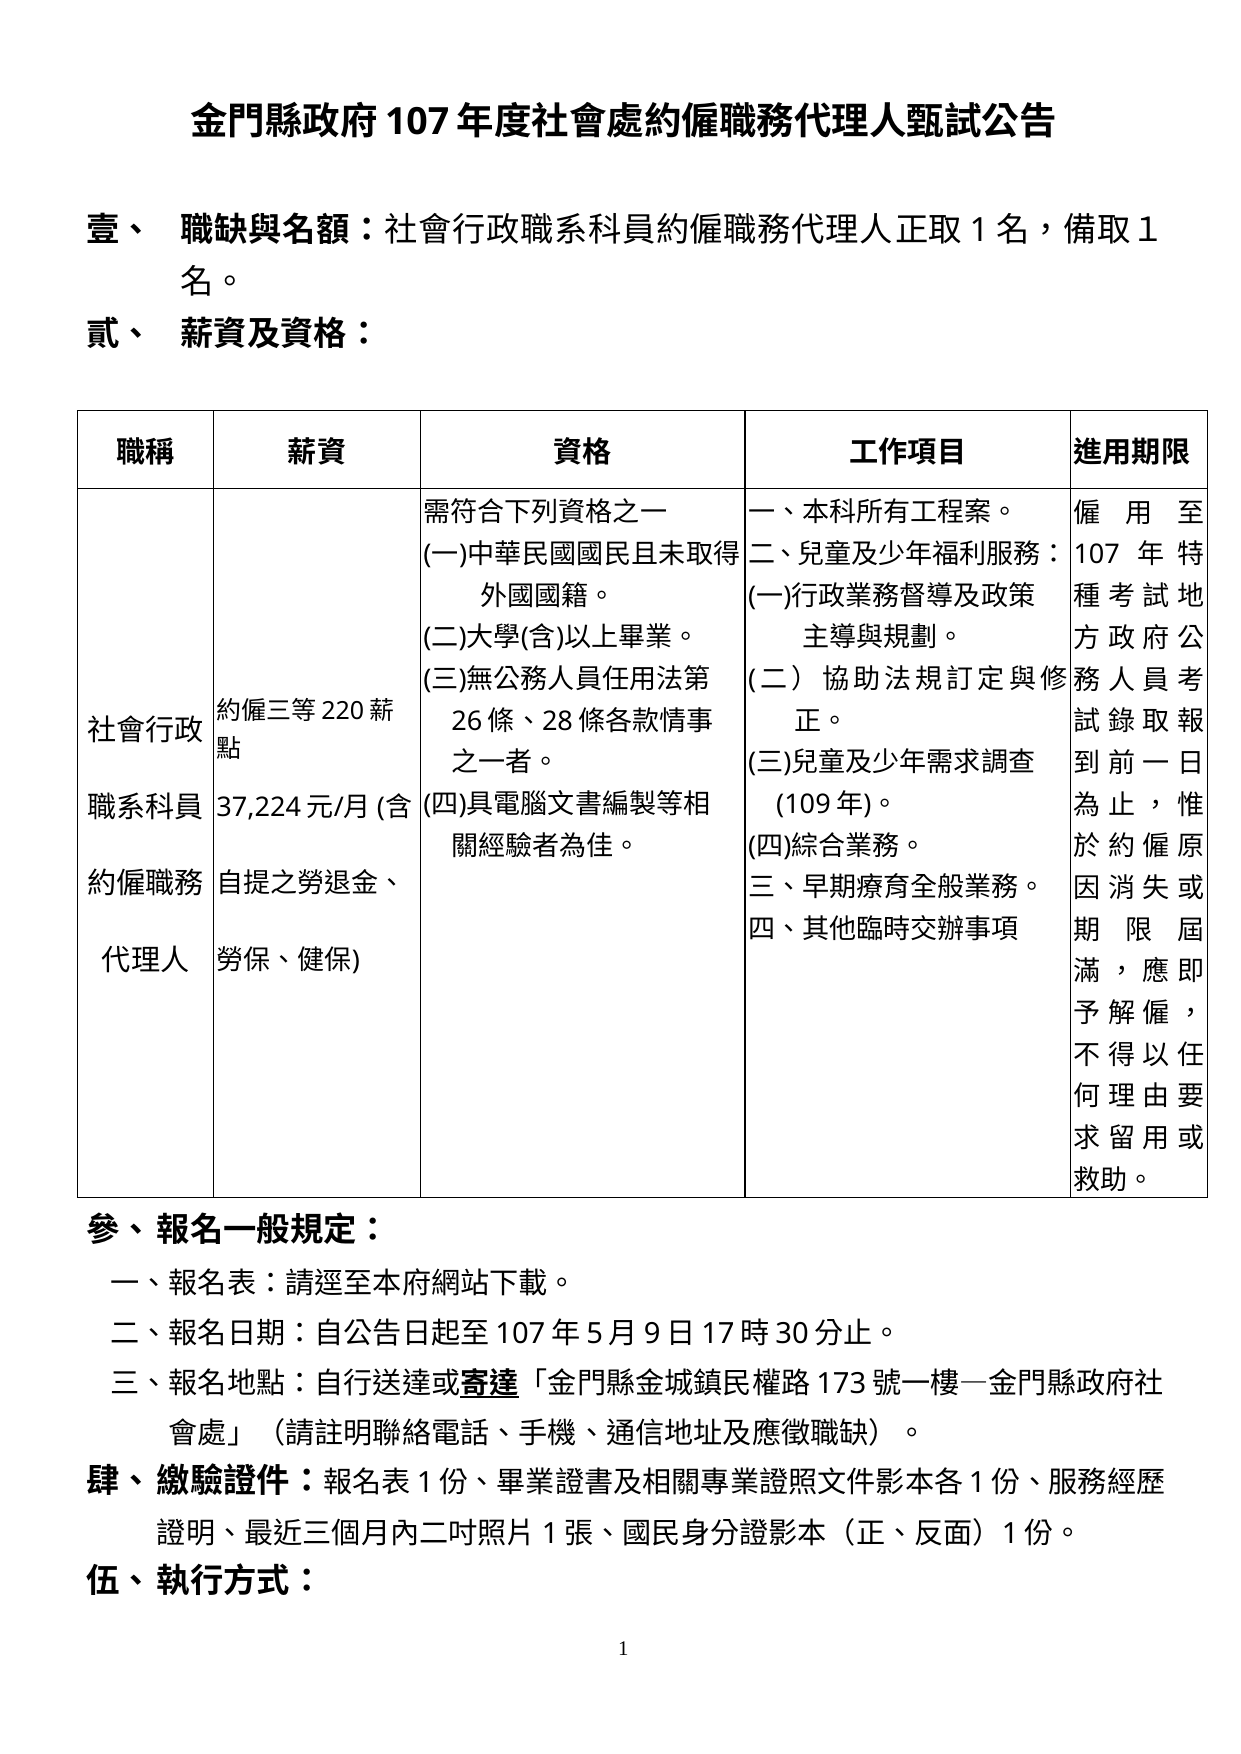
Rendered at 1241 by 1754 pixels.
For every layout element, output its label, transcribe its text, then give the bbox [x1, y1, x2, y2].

text 會處」（請註明聯絡電話、手機、通信地址及應徵職缺）。 [81, 1402, 1165, 1452]
list 報名一般規定： [86, 1198, 1165, 1252]
list 薪資及資格： [86, 304, 1165, 356]
table_header 職稱 [78, 411, 213, 487]
text 三、報名地點：自行送達或寄達「金門縣金城鎮民權路173號一樓—金門縣政府社 [81, 1352, 1165, 1402]
table_cell 需符合下列資格之一 (一)中華民國國民且未取得外國國籍。 (二)大學(含)以上畢業。 (三)無公務人員任用法第 26條、28條各款情事 之一者。 (四)具電腦文書編製等相 關經驗者為佳。 [421, 489, 744, 1197]
table_header 薪資 [214, 411, 420, 487]
text 二、報名日期：自公告日起至107年5月9日17時30分止。 [81, 1302, 1165, 1352]
table_cell 約僱三等220薪點 37,224元/月 (含自提之勞退金、勞保、健保) [214, 489, 420, 1197]
table_header 工作項目 [746, 411, 1070, 487]
table_cell 僱用至107年特種考試地方政府公務人員考試錄取報到前一日為止，惟於約僱原因消失或期限屆滿，應即予解僱，不得以任何理由要求留用或救助。 [1071, 489, 1207, 1197]
table_header 進用期限 [1071, 411, 1207, 487]
list 執行方式： [86, 1552, 1165, 1602]
text 一、報名表：請逕至本府網站下載。 [81, 1252, 1165, 1302]
table_cell 社會行政 職系科員 約僱職務代理人 [78, 489, 213, 1197]
table_header 資格 [421, 411, 744, 487]
list 繳驗證件：報名表1份、畢業證書及相關專業證照文件影本各1份、服務經歷證明、最近三個月內二吋照片1張、國民身分證影本（正、反面）1份。 [86, 1452, 1165, 1552]
list 職缺與名額：社會行政職系科員約僱職務代理人正取1名，備取１名。 [86, 199, 1165, 304]
text 金門縣政府107年度社會處約僱職務代理人甄試公告 [81, 91, 1165, 145]
table_cell 一、本科所有工程案。 二、兒童及少年福利服務： (一)行政業務督導及政策 主導與規劃。 (二）協助法規訂定與修正。 (三)兒童及少年需求調查 (109年)。 (四)綜合業務。 三、早期療育全般業務。 四、其他臨時交辦事項 [746, 489, 1070, 1197]
